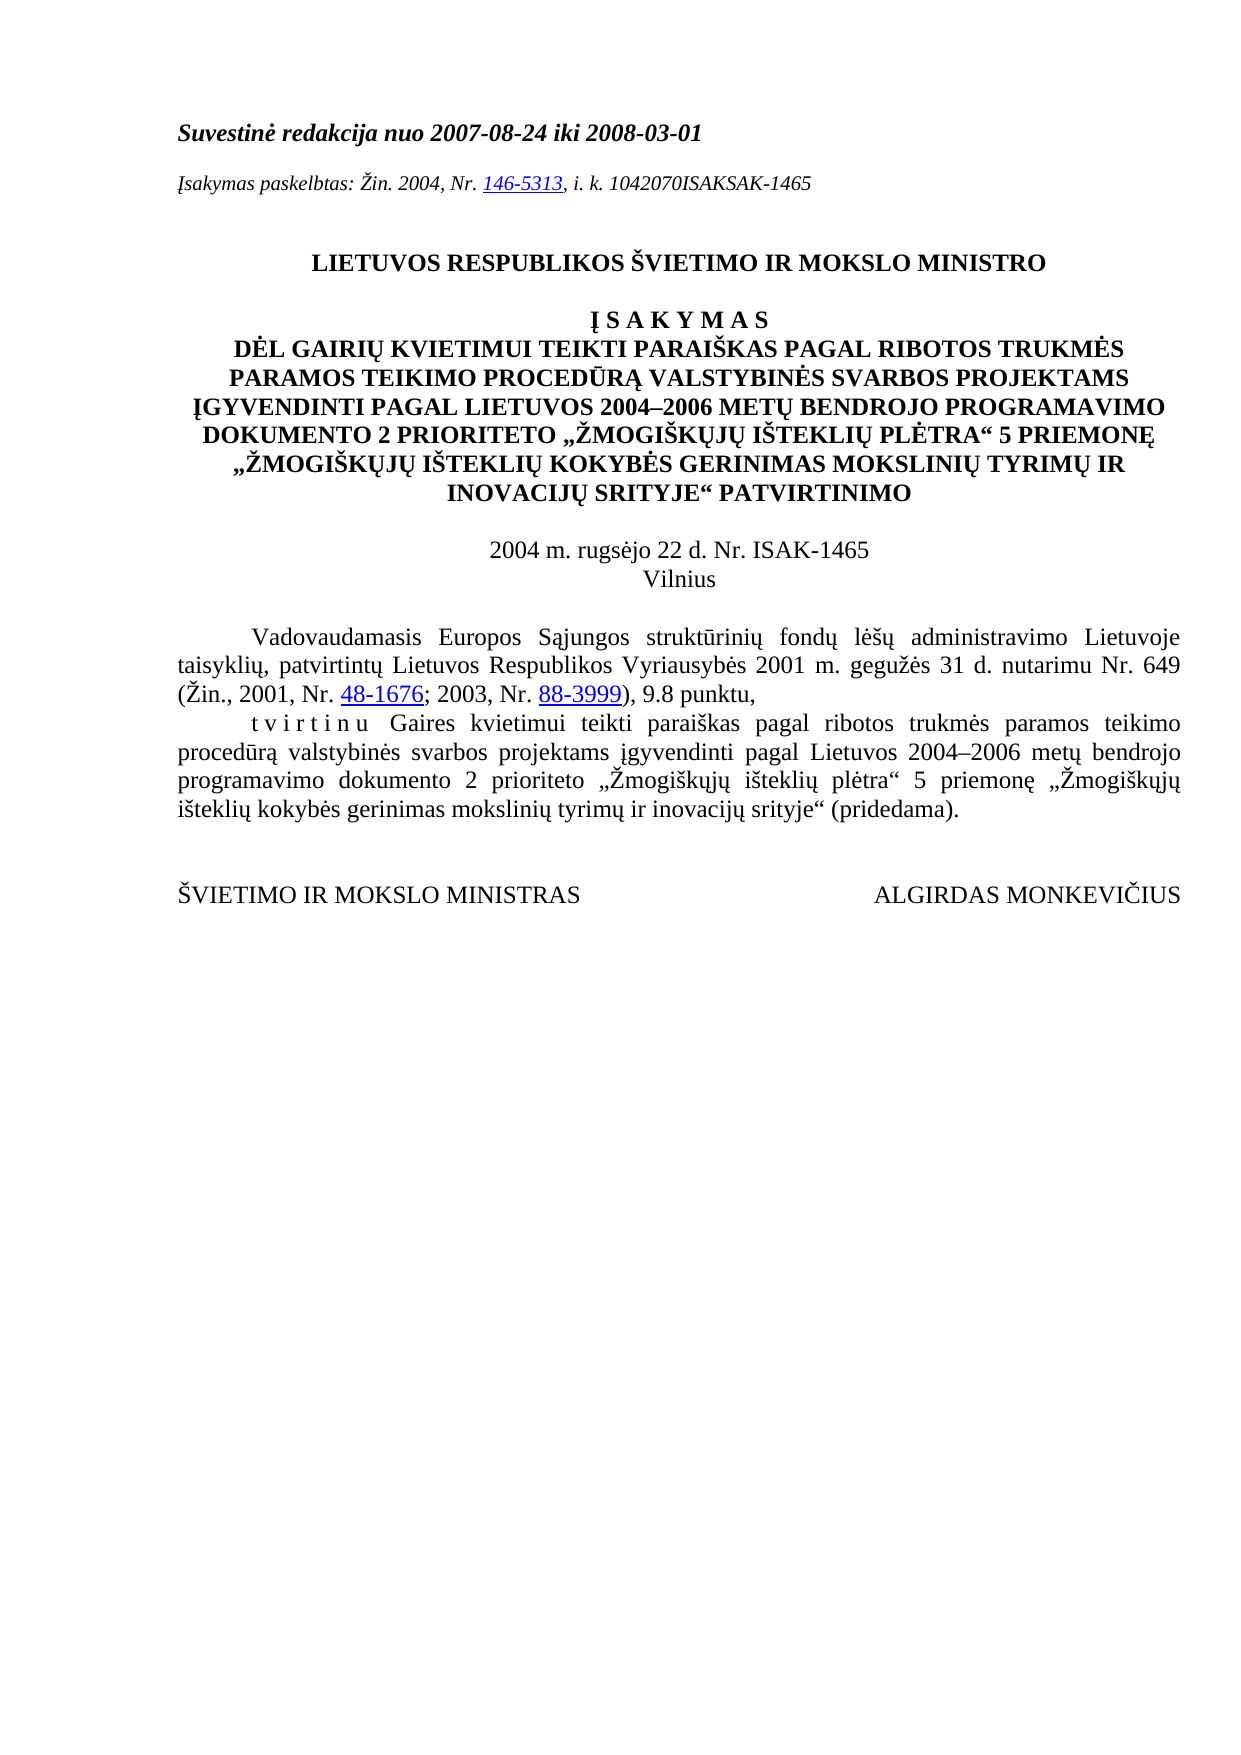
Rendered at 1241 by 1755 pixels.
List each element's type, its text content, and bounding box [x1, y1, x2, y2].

text Į S A K Y M A S [177, 305, 1181, 334]
text Vadovaudamasis Europos Sąjungos struktūrinių fondų lėšų administravimo Lietuvoje taisyklių, patvirtintų Lietuvos Respublikos Vyriausybės 2001 m. gegužės 31 d. nutarimu Nr. 649 (Žin., 2001, Nr. 48-1676; 2003, Nr. 88-3999), 9.8 punktu, [177, 622, 1181, 708]
text Vilnius [177, 564, 1181, 593]
text Įsakymas paskelbtas: Žin. 2004, Nr. 146-5313, i. k. 1042070ISAKSAK-1465 [177, 171, 1181, 195]
text Suvestinė redakcija nuo 2007-08-24 iki 2008-03-01 [177, 118, 1181, 147]
text ŠVIETIMO IR MOKSLO MINISTRAS ALGIRDAS MONKEVIČIUS [177, 880, 1181, 909]
text LIETUVOS RESPUBLIKOS ŠVIETIMO IR MOKSLO MINISTRO [177, 248, 1181, 277]
text DĖL GAIRIŲ KVIETIMUI TEIKTI PARAIŠKAS PAGAL RIBOTOS TRUKMĖS PARAMOS TEIKIMO PROCEDŪRĄ VALSTYBINĖS SVARBOS PROJEKTAMS ĮGYVENDINTI PAGAL LIETUVOS 2004–2006 METŲ BENDROJO PROGRAMAVIMO DOKUMENTO 2 PRIORITETO „ŽMOGIŠKŲJŲ IŠTEKLIŲ PLĖTRA“ 5 PRIEMONĘ „ŽMOGIŠKŲJŲ IŠTEKLIŲ KOKYBĖS GERINIMAS MOKSLINIŲ TYRIMŲ IR INOVACIJŲ SRITYJE“ PATVIRTINIMO [177, 334, 1181, 507]
text tvirtinu Gaires kvietimui teikti paraiškas pagal ribotos trukmės paramos teikimo procedūrą valstybinės svarbos projektams įgyvendinti pagal Lietuvos 2004–2006 metų bendrojo programavimo dokumento 2 prioriteto „Žmogiškųjų išteklių plėtra“ 5 priemonę „Žmogiškųjų išteklių kokybės gerinimas mokslinių tyrimų ir inovacijų srityje“ (pridedama). [177, 708, 1181, 823]
text 2004 m. rugsėjo 22 d. Nr. ISAK-1465 [177, 535, 1181, 564]
